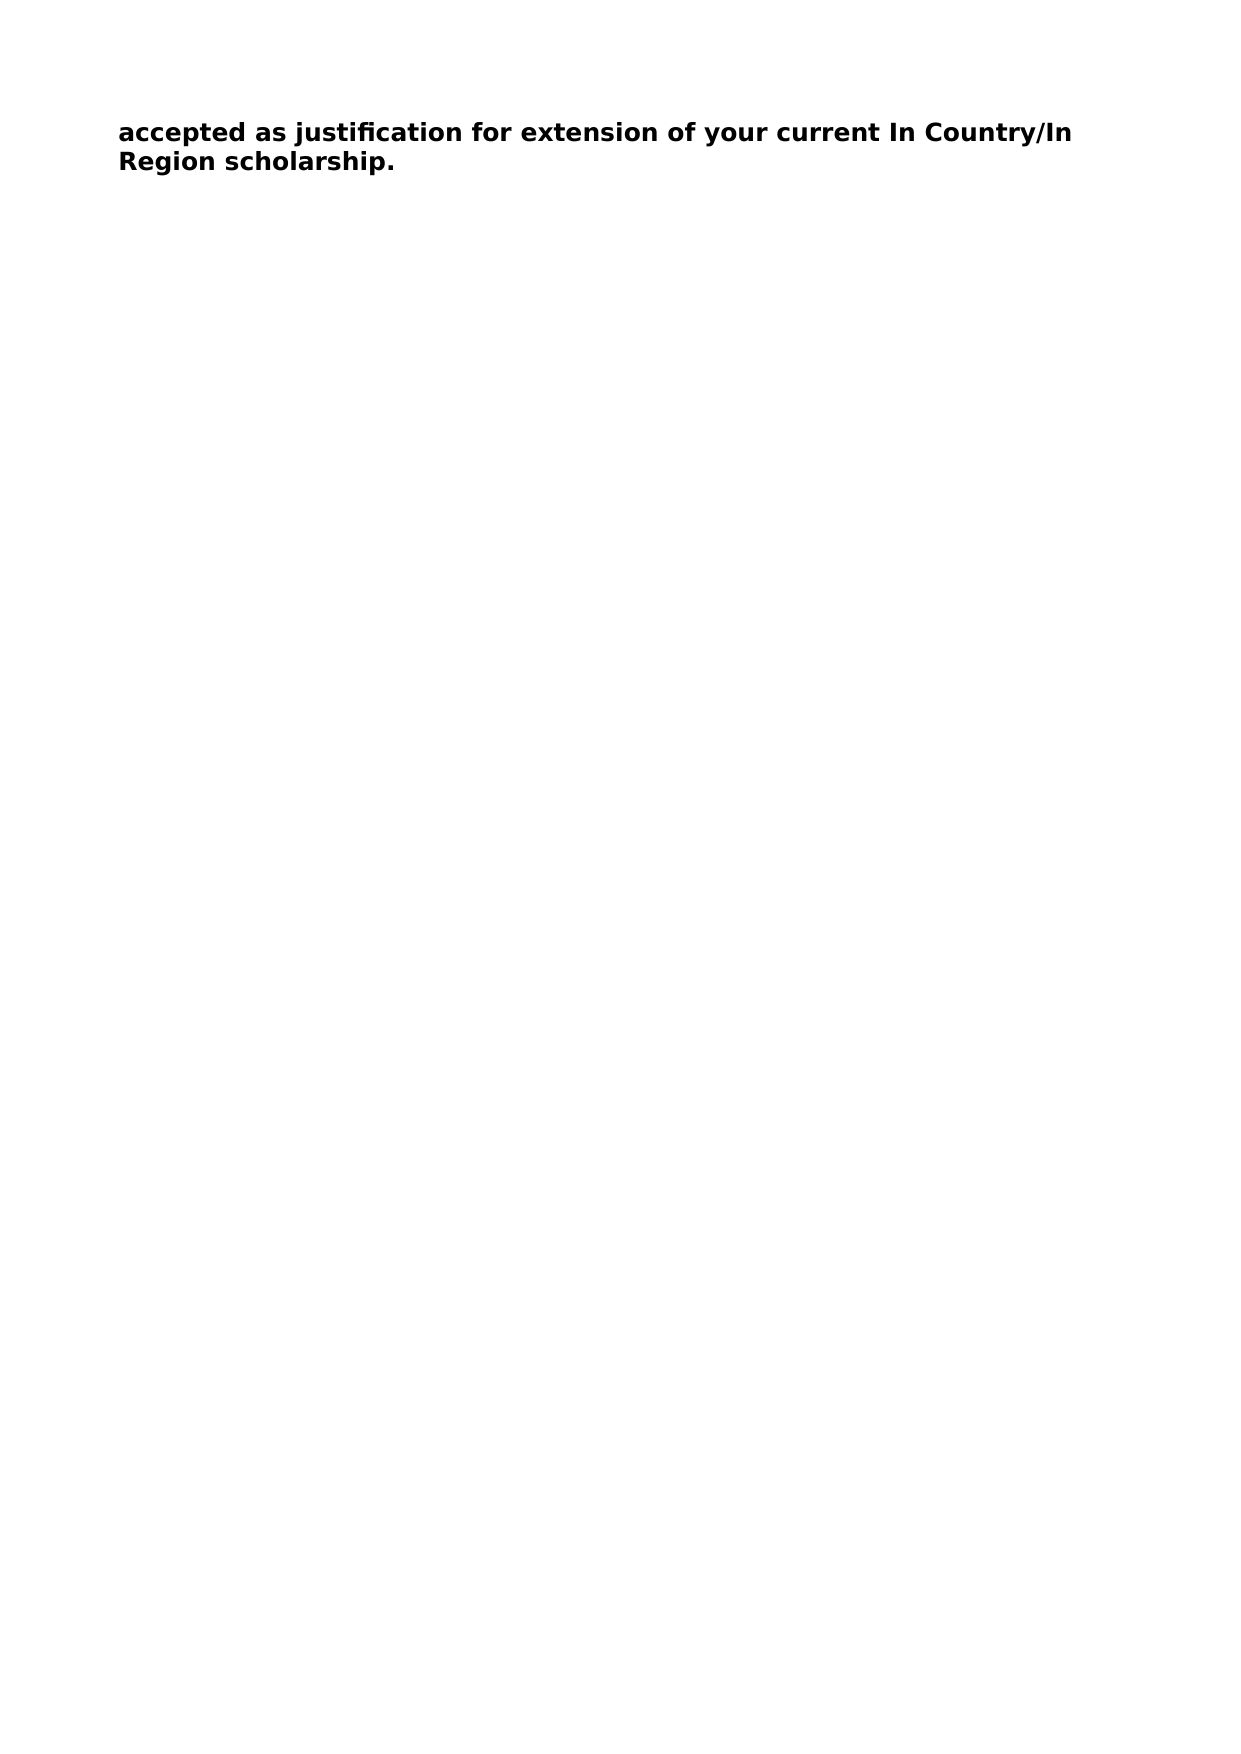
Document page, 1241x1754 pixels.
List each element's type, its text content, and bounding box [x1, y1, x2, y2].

text accepted as justification for extension of your current In Country/In Region scholarship. [118, 118, 1122, 176]
